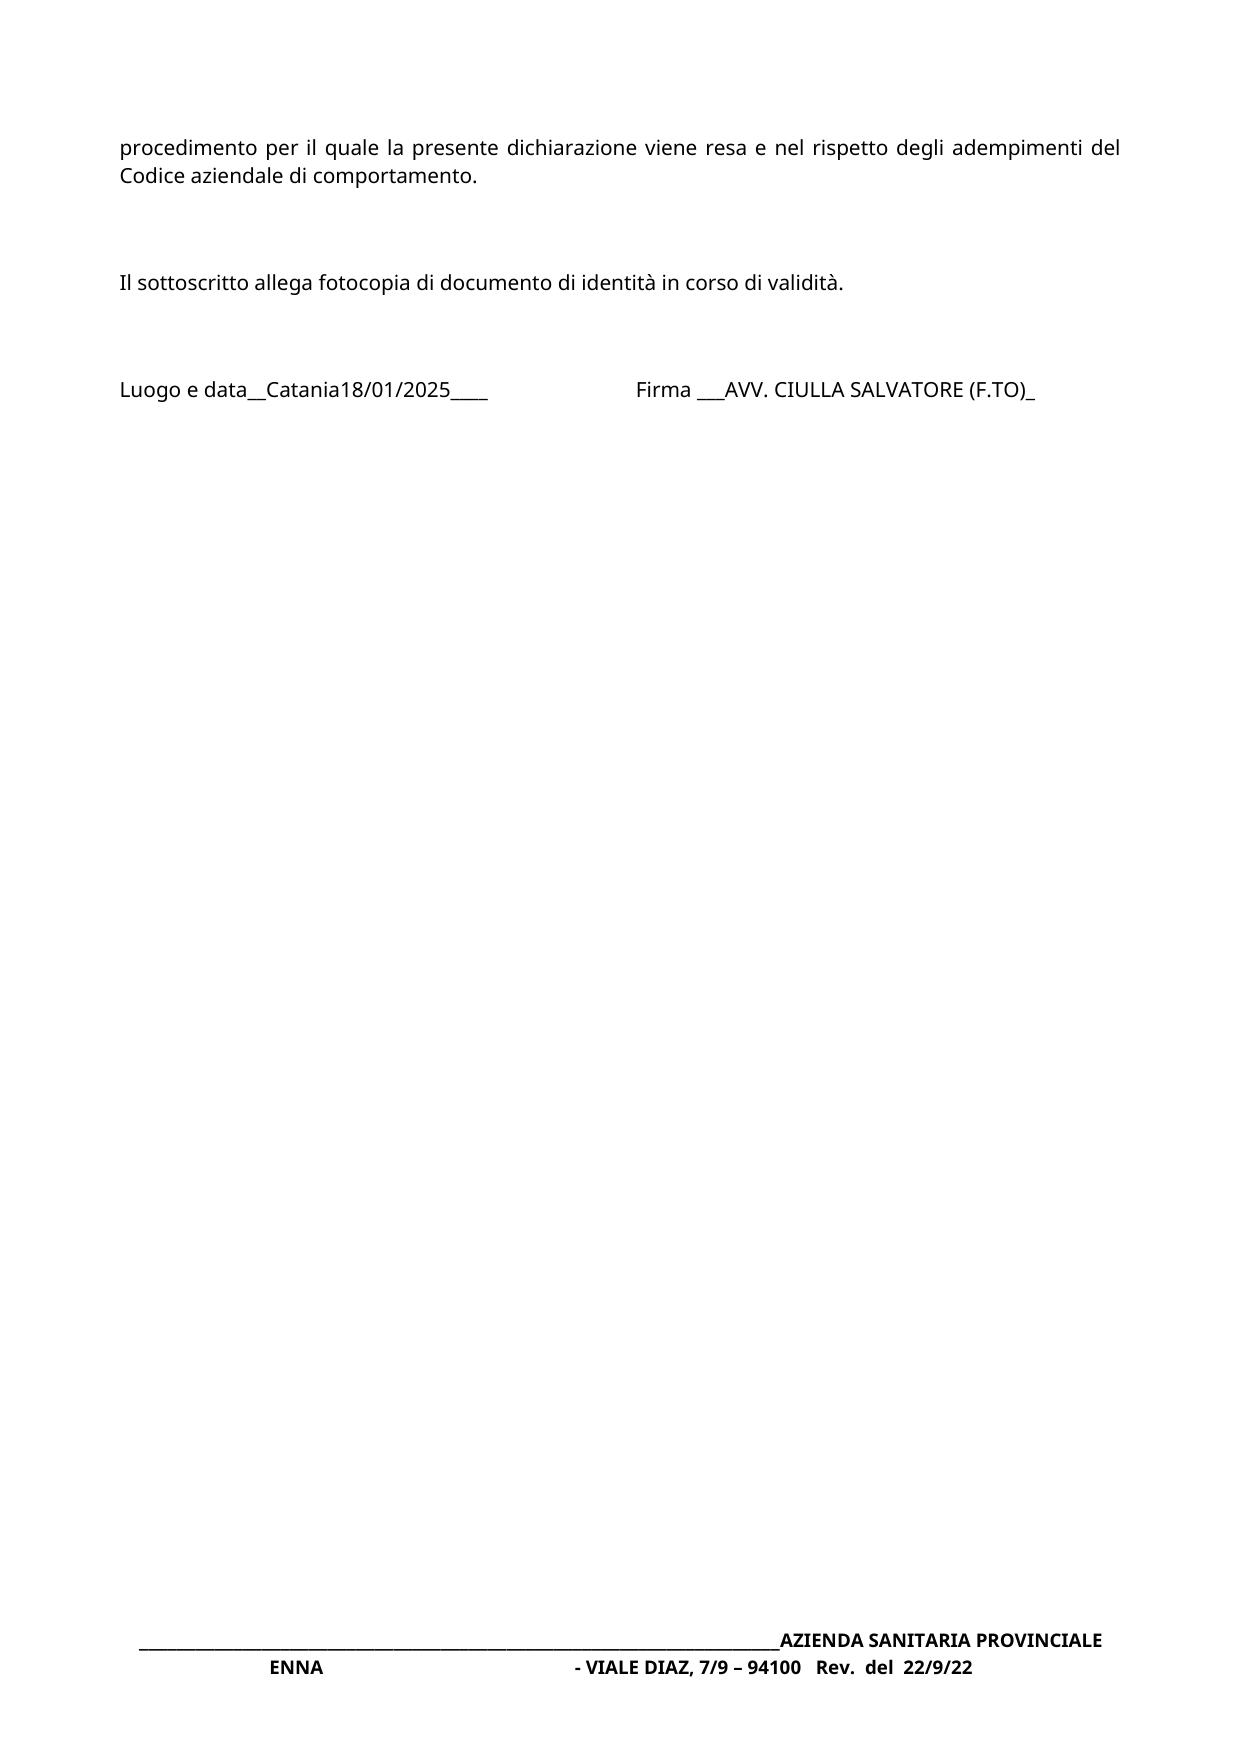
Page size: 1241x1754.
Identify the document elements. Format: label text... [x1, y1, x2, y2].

text Luogo e data__Catania18/01/2025____ Firma ___AVV. CIULLA SALVATORE (F.TO)_ [119, 375, 1122, 404]
text Il sottoscritto allega fotocopia di documento di identità in corso di validità. [119, 268, 1122, 297]
text procedimento per il quale la presente dichiarazione viene resa e nel rispetto degli adempimenti del Codice aziendale di comportamento. [119, 133, 1122, 190]
